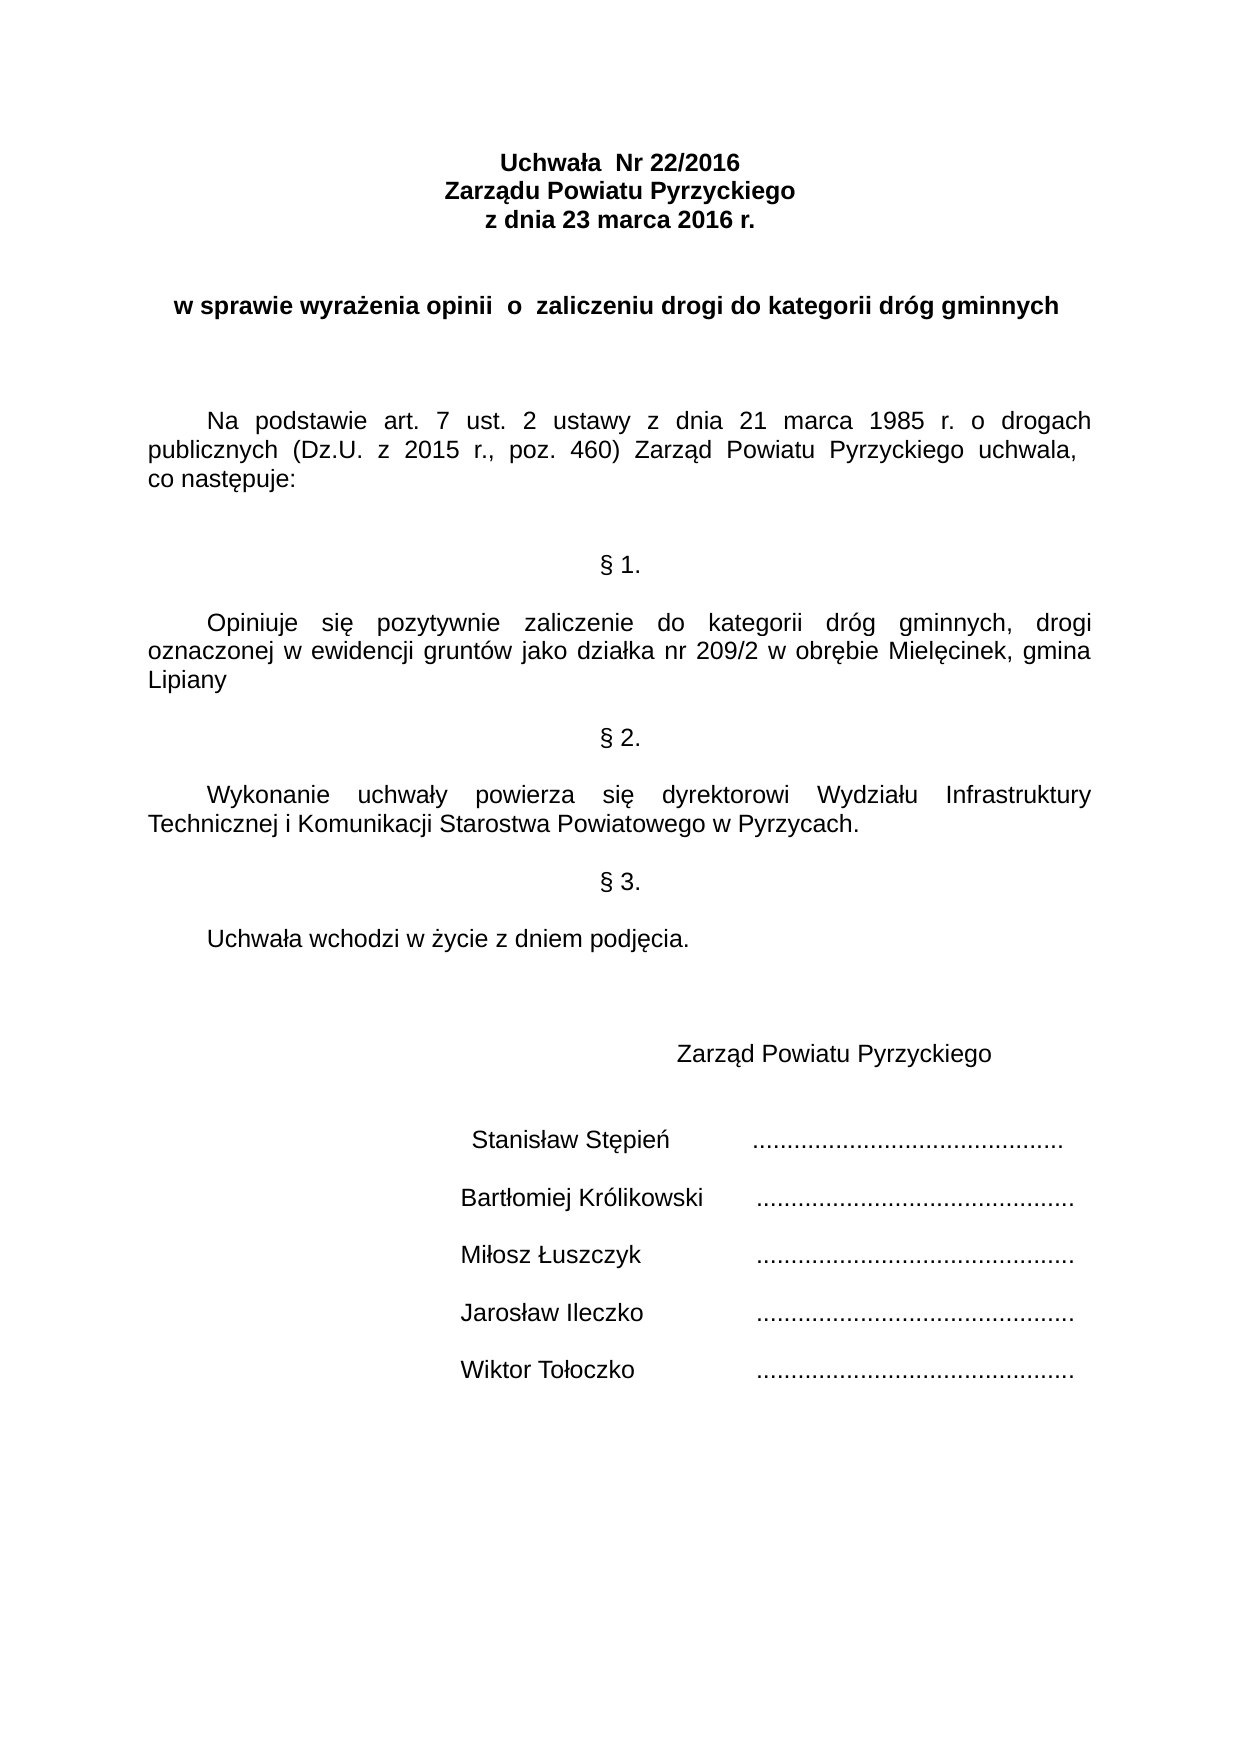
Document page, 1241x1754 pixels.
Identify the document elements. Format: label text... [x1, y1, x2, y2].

text Na podstawie art. 7 ust. 2 ustawy z dnia 21 marca 1985 r. o drogach publicznych (Dz.U. z 2015 r., poz. 460) Zarząd Powiatu Pyrzyckiego uchwala, co następuje: [148, 406, 1093, 493]
text § 2. [148, 723, 1093, 751]
text Uchwała wchodzi w życie z dniem podjęcia. [148, 924, 1093, 953]
text § 3. [148, 866, 1093, 895]
text Jarosław Ileczko .............................................. [369, 1298, 1093, 1326]
text w sprawie wyrażenia opinii o zaliczeniu drogi do kategorii dróg gminnych [148, 291, 1093, 320]
text Wykonanie uchwały powierza się dyrektorowi Wydziału Infrastruktury Technicznej i Komunikacji Starostwa Powiatowego w Pyrzycach. [148, 780, 1093, 838]
text Wiktor Tołoczko .............................................. [369, 1355, 1093, 1384]
text Opiniuje się pozytywnie zaliczenie do kategorii dróg gminnych, drogi oznaczonej w ewidencji gruntów jako działka nr 209/2 w obrębie Mielęcinek, gmina Lipiany [148, 608, 1093, 694]
text Zarządu Powiatu Pyrzyckiego [148, 176, 1093, 205]
text Uchwała Nr 22/2016 [148, 148, 1093, 176]
text Stanisław Stępień ............................................. [428, 1125, 1093, 1154]
text Bartłomiej Królikowski .............................................. [369, 1183, 1093, 1211]
text z dnia 23 marca 2016 r. [148, 205, 1093, 234]
text Zarząd Powiatu Pyrzyckiego [502, 1039, 1093, 1068]
text § 1. [148, 550, 1093, 579]
text Miłosz Łuszczyk .............................................. [369, 1240, 1093, 1269]
